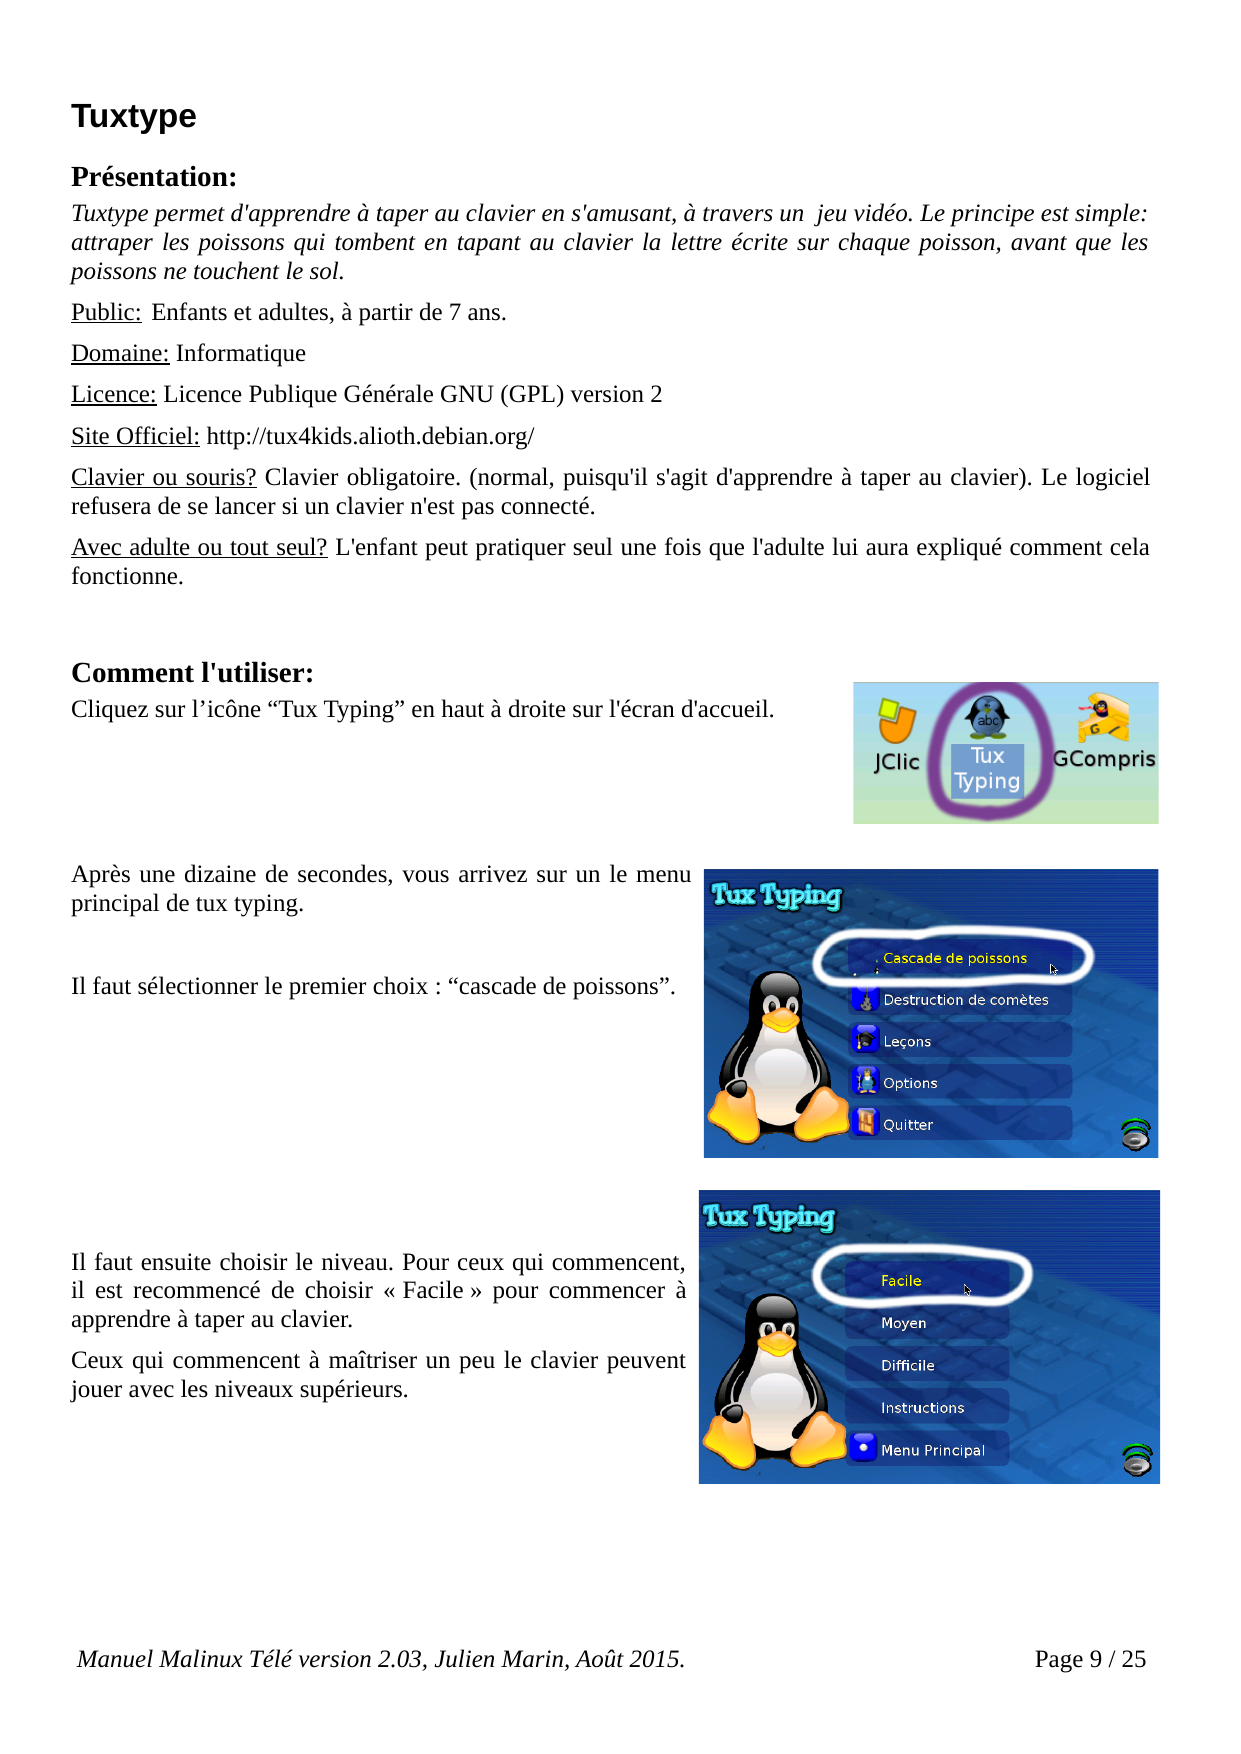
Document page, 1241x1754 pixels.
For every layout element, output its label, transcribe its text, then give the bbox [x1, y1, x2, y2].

text Avec adulte ou tout seul? L'enfant peut pratiquer seul une fois que l'adulte lui aura expliqué comment cela fonctionne. [71, 532, 1152, 589]
text Tuxtype permet d'apprendre à taper au clavier en s'amusant, à travers un jeu vidéo. Le principe est simple: attraper les poissons qui tombent en tapant au clavier la lettre écrite sur chaque poisson, avant que les poissons ne touchent le sol. [71, 198, 1152, 284]
text Ceux qui commencent à maîtriser un peu le clavier peuvent jouer avec les niveaux supérieurs. [71, 1346, 698, 1403]
text Il faut ensuite choisir le niveau. Pour ceux qui commencent, il est recommencé de choisir « Facile » pour commencer à apprendre à taper au clavier. [71, 1247, 698, 1333]
picture [698, 1190, 1160, 1484]
text Clavier ou souris? Clavier obligatoire. (normal, puisqu'il s'agit d'apprendre à taper au clavier). Le logiciel refusera de se lancer si un clavier n'est pas connecté. [71, 462, 1152, 519]
text Licence: Licence Publique Générale GNU (GPL) version 2 [71, 379, 1152, 408]
text Après une dizaine de secondes, vous arrivez sur un le menu principal de tux typing. [71, 859, 1152, 917]
picture [853, 682, 1159, 824]
text Public: Enfants et adultes, à partir de 7 ans. [71, 297, 1152, 326]
text Site Officiel: http://tux4kids.alioth.debian.org/ [71, 421, 1152, 449]
subtitle Tuxtype [71, 96, 1152, 134]
text Domaine: Informatique [71, 338, 1152, 367]
picture [703, 869, 1159, 1158]
subtitle Présentation: [71, 159, 1152, 192]
text Il faut sélectionner le premier choix : “cascade de poissons”. [71, 971, 703, 999]
subtitle Comment l'utiliser: [71, 655, 1152, 688]
text Cliquez sur l’icône “Tux Typing” en haut à droite sur l'écran d'accueil. [71, 694, 853, 723]
